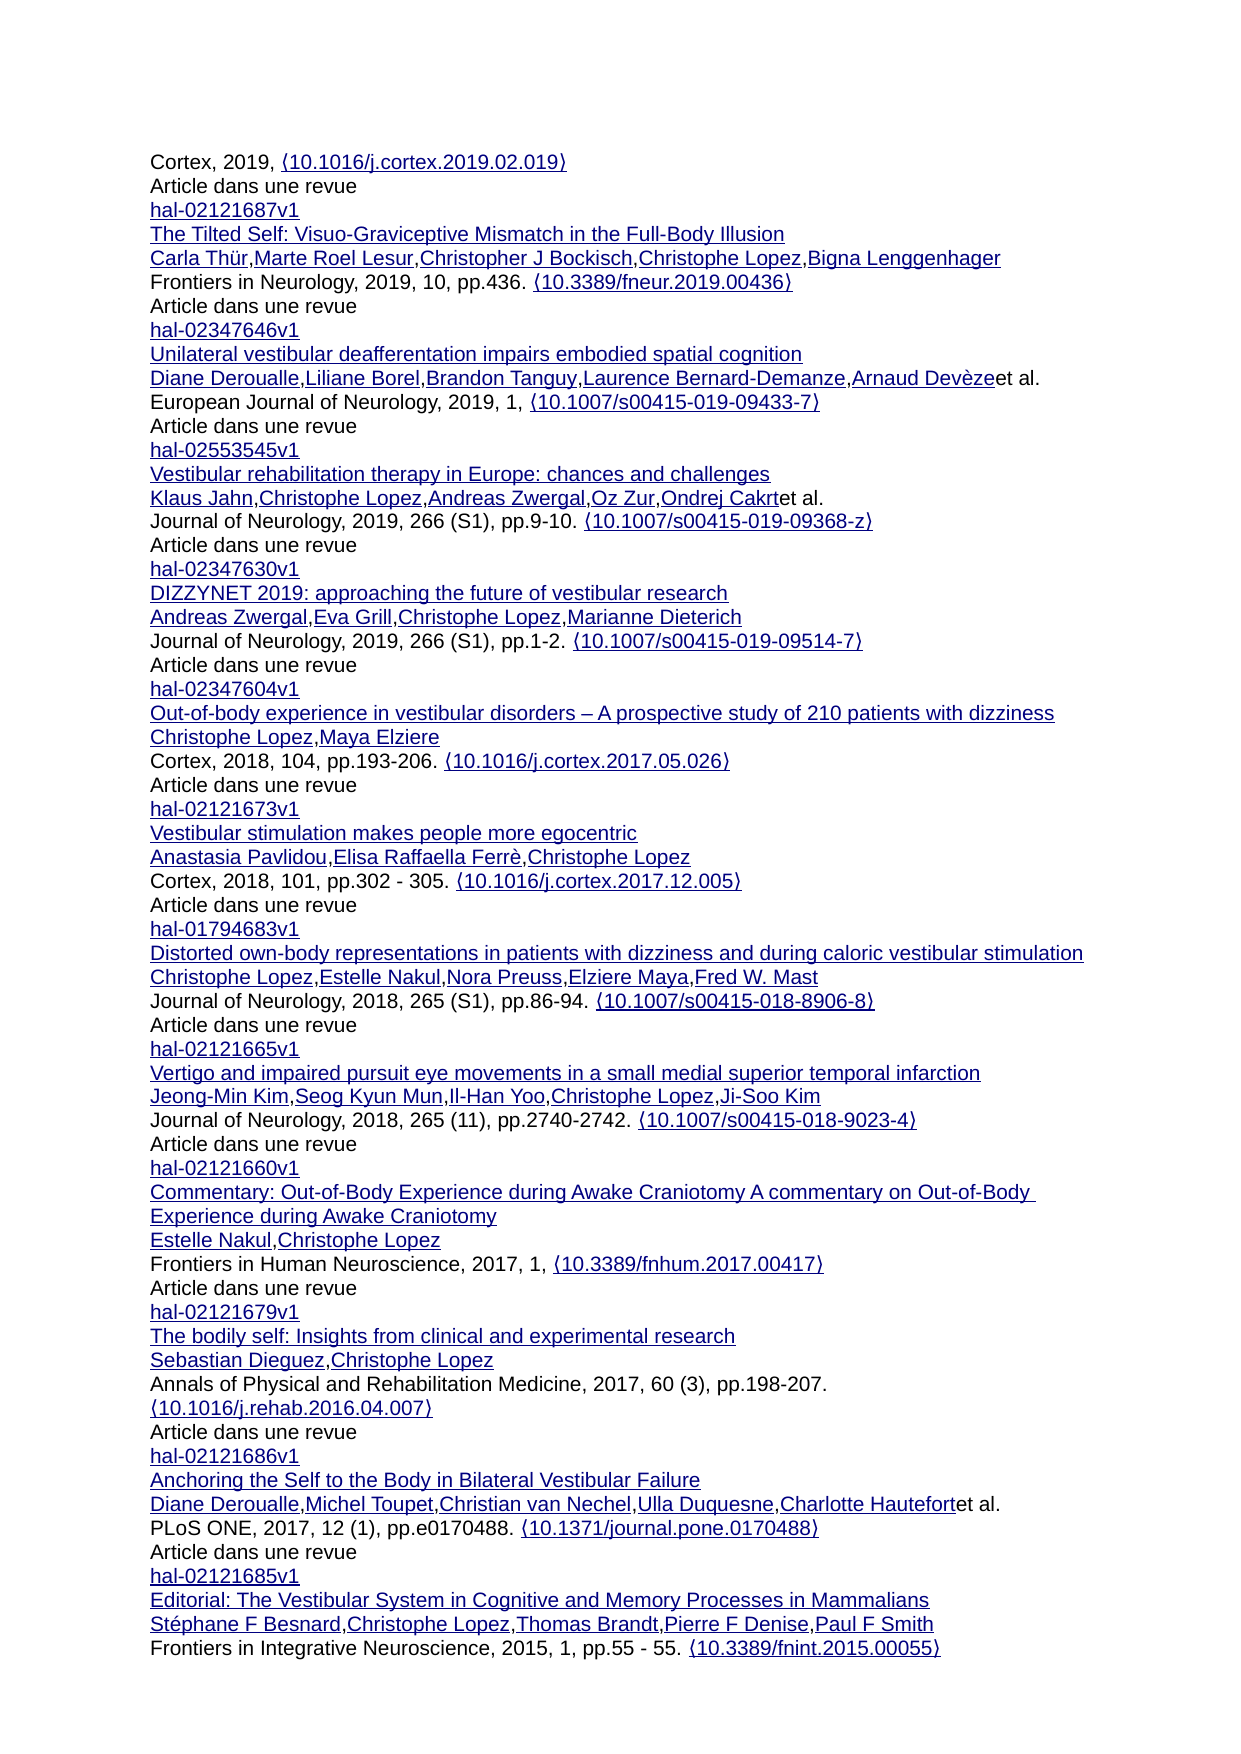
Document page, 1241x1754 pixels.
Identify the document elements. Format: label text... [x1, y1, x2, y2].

table_cell The Tilted Self: Visuo-Graviceptive Mismatch in the Full-Body Illusion Carla Thür,Marte Roel Lesur,Christopher J Bockisch,Christophe Lopez,Bigna Lenggenhager Frontiers in Neurology, 2019, 10, pp.436. ⟨10.3389/fneur.2019.00436⟩ Article dans une revue hal-02347646v1 [150, 222, 1090, 342]
table_cell Distorted own-body representations in patients with dizziness and during caloric vestibular stimulation Christophe Lopez,Estelle Nakul,Nora Preuss,Elziere Maya,Fred W. Mast Journal of Neurology, 2018, 265 (S1), pp.86-94. ⟨10.1007/s00415-018-8906-8⟩ Article dans une revue hal-02121665v1 [150, 941, 1090, 1060]
table_cell The bodily self: Insights from clinical and experimental research Sebastian Dieguez,Christophe Lopez Annals of Physical and Rehabilitation Medicine, 2017, 60 (3), pp.198-207. ⟨10.1016/j.rehab.2016.04.007⟩ Article dans une revue hal-02121686v1 [150, 1324, 1090, 1468]
table_cell Unilateral vestibular deafferentation impairs embodied spatial cognition Diane Deroualle,Liliane Borel,Brandon Tanguy,Laurence Bernard-Demanze,Arnaud Devèzeet al. European Journal of Neurology, 2019, 1, ⟨10.1007/s00415-019-09433-7⟩ Article dans une revue hal-02553545v1 [150, 342, 1090, 461]
table_cell DIZZYNET 2019: approaching the future of vestibular research Andreas Zwergal,Eva Grill,Christophe Lopez,Marianne Dieterich Journal of Neurology, 2019, 266 (S1), pp.1-2. ⟨10.1007/s00415-019-09514-7⟩ Article dans une revue hal-02347604v1 [150, 581, 1090, 701]
table_cell Cortex, 2019, ⟨10.1016/j.cortex.2019.02.019⟩ Article dans une revue hal-02121687v1 [150, 150, 1090, 222]
table_cell Commentary: Out-of-Body Experience during Awake Craniotomy A commentary on Out-of-Body Experience during Awake Craniotomy Estelle Nakul,Christophe Lopez Frontiers in Human Neuroscience, 2017, 1, ⟨10.3389/fnhum.2017.00417⟩ Article dans une revue hal-02121679v1 [150, 1180, 1090, 1324]
table_cell Vestibular stimulation makes people more egocentric Anastasia Pavlidou,Elisa Raffaella Ferrè,Christophe Lopez Cortex, 2018, 101, pp.302 - 305. ⟨10.1016/j.cortex.2017.12.005⟩ Article dans une revue hal-01794683v1 [150, 821, 1090, 941]
table_cell Vestibular rehabilitation therapy in Europe: chances and challenges Klaus Jahn,Christophe Lopez,Andreas Zwergal,Oz Zur,Ondrej Cakrtet al. Journal of Neurology, 2019, 266 (S1), pp.9-10. ⟨10.1007/s00415-019-09368-z⟩ Article dans une revue hal-02347630v1 [150, 461, 1090, 581]
table_cell Vertigo and impaired pursuit eye movements in a small medial superior temporal infarction Jeong-Min Kim,Seog Kyun Mun,Il-Han Yoo,Christophe Lopez,Ji-Soo Kim Journal of Neurology, 2018, 265 (11), pp.2740-2742. ⟨10.1007/s00415-018-9023-4⟩ Article dans une revue hal-02121660v1 [150, 1060, 1090, 1180]
table_cell Anchoring the Self to the Body in Bilateral Vestibular Failure Diane Deroualle,Michel Toupet,Christian van Nechel,Ulla Duquesne,Charlotte Hautefortet al. PLoS ONE, 2017, 12 (1), pp.e0170488. ⟨10.1371/journal.pone.0170488⟩ Article dans une revue hal-02121685v1 [150, 1468, 1090, 1587]
table_cell Editorial: The Vestibular System in Cognitive and Memory Processes in Mammalians Stéphane F Besnard,Christophe Lopez,Thomas Brandt,Pierre F Denise,Paul F Smith Frontiers in Integrative Neuroscience, 2015, 1, pp.55 - 55. ⟨10.3389/fnint.2015.00055⟩ [150, 1588, 1090, 1659]
table_cell Out-of-body experience in vestibular disorders – A prospective study of 210 patients with dizziness Christophe Lopez,Maya Elziere Cortex, 2018, 104, pp.193-206. ⟨10.1016/j.cortex.2017.05.026⟩ Article dans une revue hal-02121673v1 [150, 701, 1090, 821]
